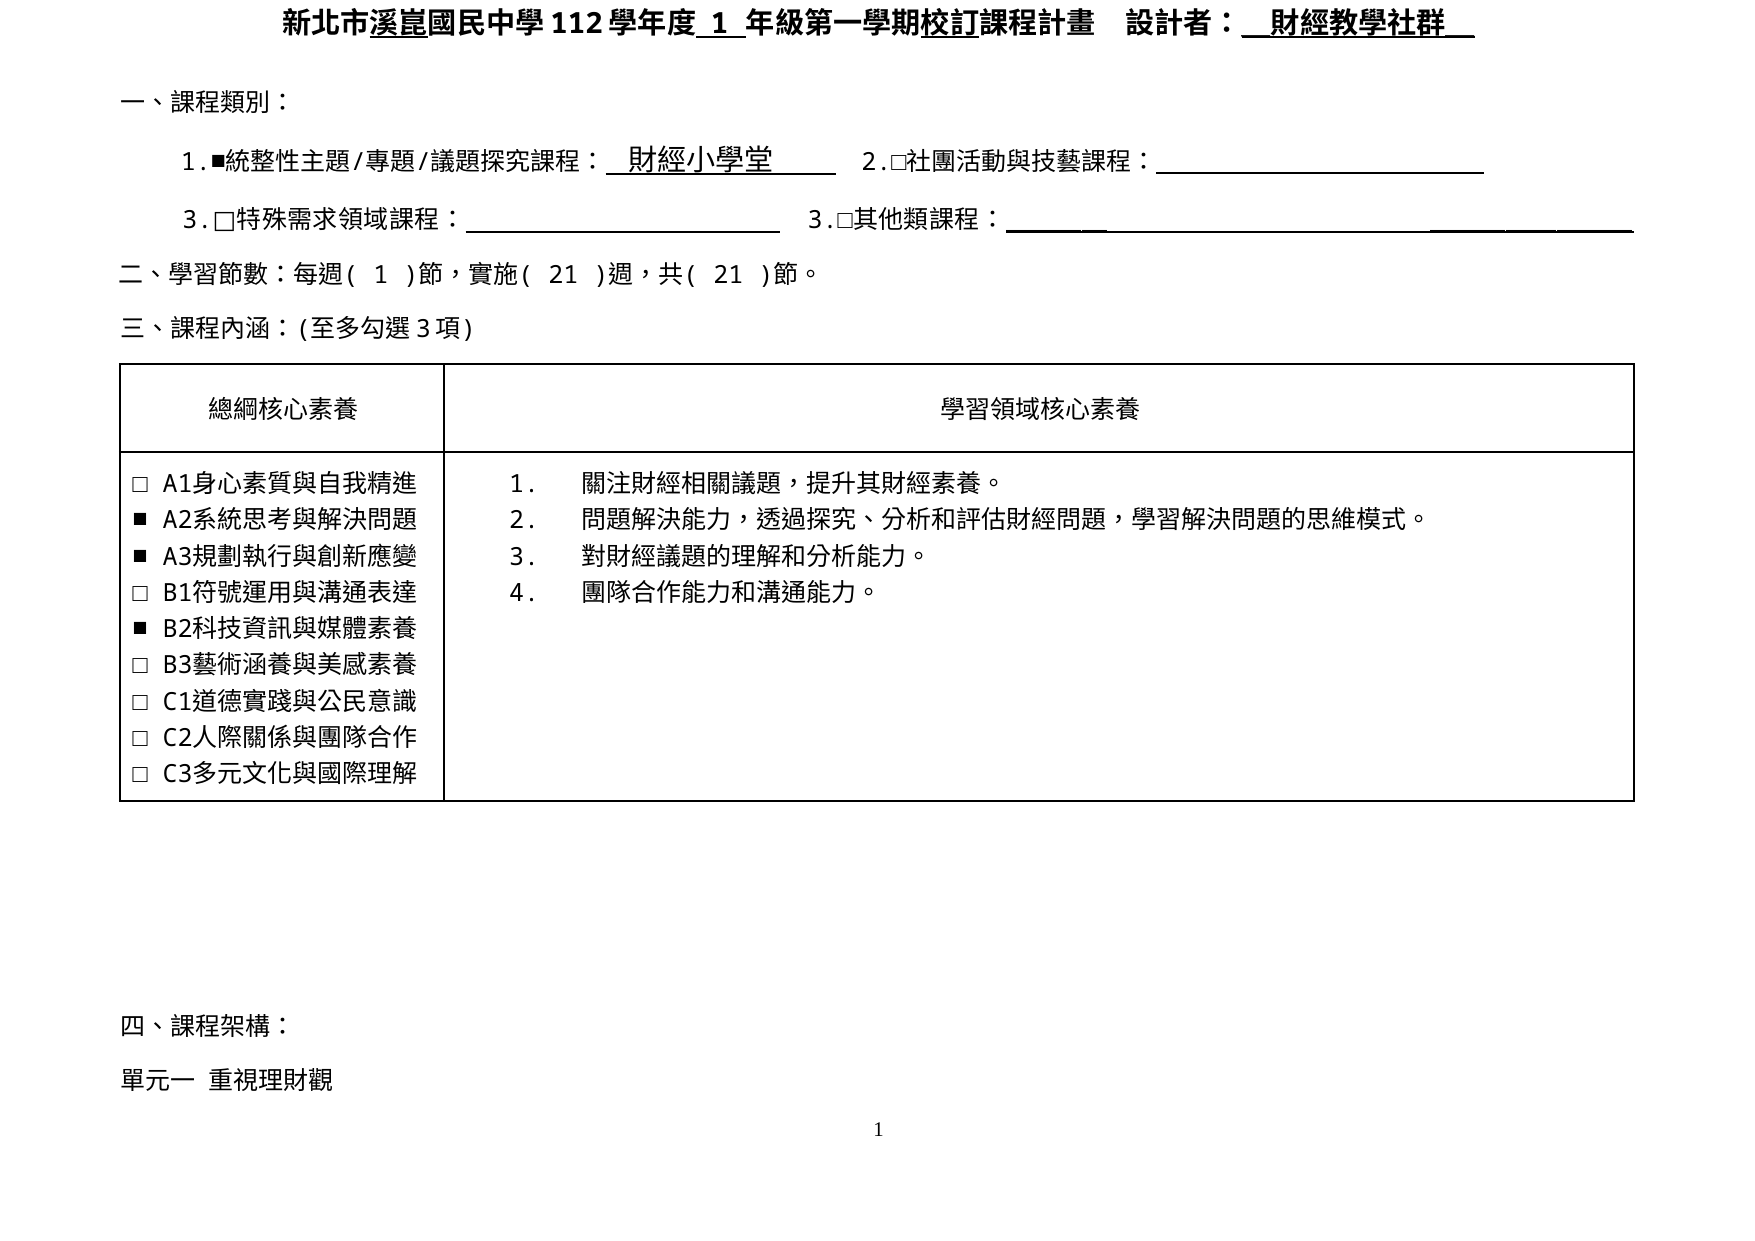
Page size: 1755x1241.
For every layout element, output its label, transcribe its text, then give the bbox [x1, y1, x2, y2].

table_cell 關注財經相關議題，提升其財經素養。 問題解決能力，透過探究、分析和評估財經問題，學習解決問題的思維模式。 對財經議題的理解和分析能力。 團隊合作能力和溝通能力。 [445, 453, 1633, 800]
text 一、課程類別： [118, 82, 1636, 118]
text 3.□特殊需求領域課程： 3.□其他類課程：＿＿＿＿ ＿＿＿＿＿＿＿＿ 二、學習節數：每週( 1 )節，實施( 21 )週，共( 21 )節。 [118, 200, 1636, 291]
text 單元一 重視理財觀 [118, 1061, 1636, 1097]
text 四、課程架構： [118, 1006, 1636, 1043]
text 三、課程內涵：(至多勾選3項) [118, 309, 1636, 345]
text 新北市溪崑國民中學112學年度 1 年級第一學期校訂課程計畫 設計者：＿財經教學社群＿ [118, 0, 1636, 42]
text 1.■統整性主題/專題/議題探究課程： 財經小學堂 2.□社團活動與技藝課程： □ [118, 136, 1636, 179]
table_header 學習領域核心素養 [445, 365, 1633, 451]
table_header 總綱核心素養 [121, 365, 443, 451]
table_cell □ A1身心素質與自我精進 ■ A2系統思考與解決問題 ■ A3規劃執行與創新應變 □ B1符號運用與溝通表達 ■ B2科技資訊與媒體素養 □ B3藝術涵養與美感素養 □ C1道德實踐與公民意識 □ C2人際關係與團隊合作 □ C3多元文化與國際理解 [121, 453, 443, 800]
